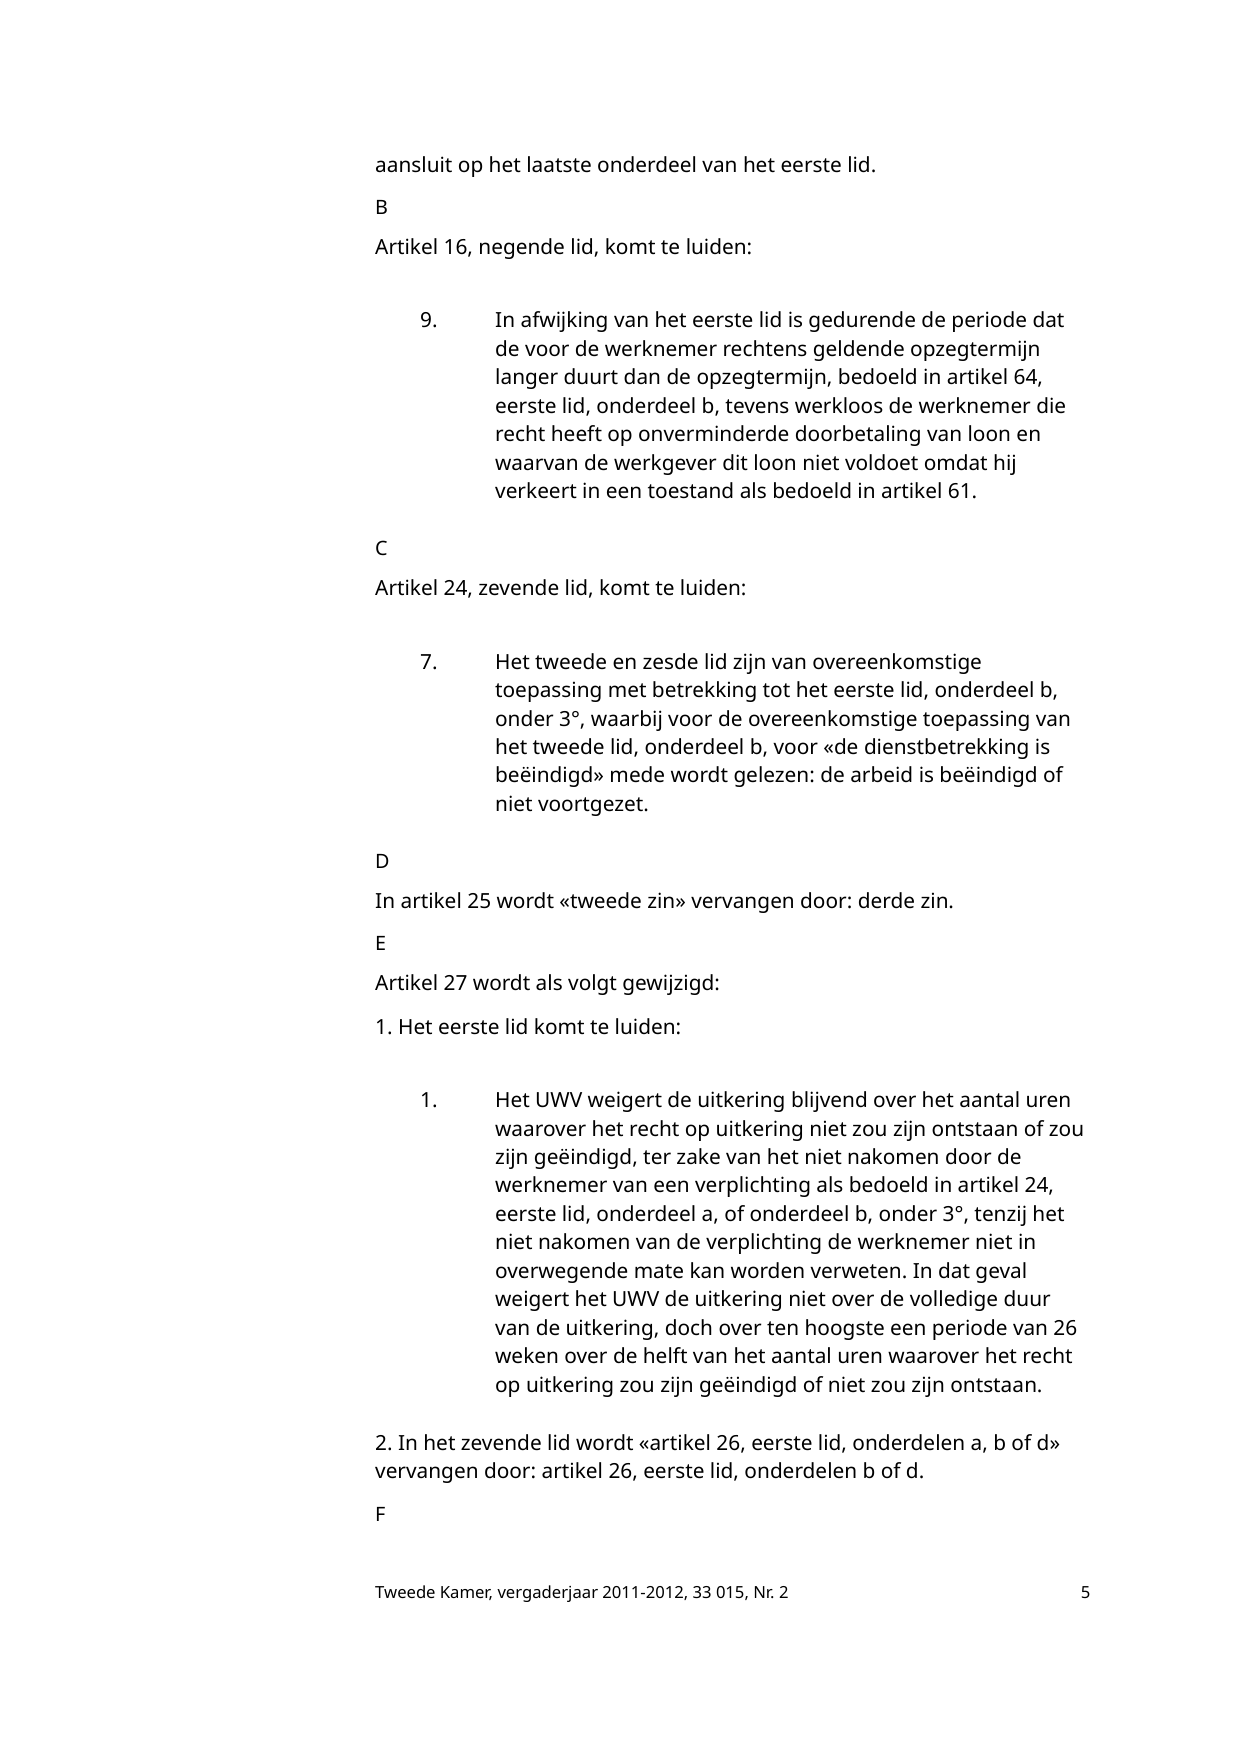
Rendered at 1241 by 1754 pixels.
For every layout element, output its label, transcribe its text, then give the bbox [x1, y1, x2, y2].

text In artikel 25 wordt «tweede zin» vervangen door: derde zin. [375, 886, 1090, 915]
text Artikel 27 wordt als volgt gewijzigd: [375, 968, 1090, 997]
text Artikel 16, negende lid, komt te luiden: [375, 232, 1090, 261]
text B [375, 193, 1090, 220]
list In afwijking van het eerste lid is gedurende de periode dat de voor de werknemer rechtens geldende opzegtermijn langer duurt dan de opzegtermijn, bedoeld in artikel 64, eerste lid, onderdeel b, tevens werkloos de werknemer die recht heeft op onverminderde doorbetaling van loon en waarvan de werkgever dit loon niet voldoet omdat hij verkeert in een toestand als bedoeld in artikel 61. [420, 306, 1090, 505]
text E [375, 930, 1090, 957]
text F [375, 1500, 1090, 1527]
list Het tweede en zesde lid zijn van overeenkomstige toepassing met betrekking tot het eerste lid, onderdeel b, onder 3°, waarbij voor de overeenkomstige toepassing van het tweede lid, onderdeel b, voor «de dienstbetrekking is beëindigd» mede wordt gelezen: de arbeid is beëindigd of niet voortgezet. [420, 647, 1090, 817]
text D [375, 847, 1090, 874]
text 1. Het eerste lid komt te luiden: [375, 1012, 1090, 1040]
text Artikel 24, zevende lid, komt te luiden: [375, 573, 1090, 602]
text aansluit op het laatste onderdeel van het eerste lid. [375, 150, 1090, 178]
list Het UWV weigert de uitkering blijvend over het aantal uren waarover het recht op uitkering niet zou zijn ontstaan of zou zijn geëindigd, ter zake van het niet nakomen door de werknemer van een verplichting als bedoeld in artikel 24, eerste lid, onderdeel a, of onderdeel b, onder 3°, tenzij het niet nakomen van de verplichting de werknemer niet in overwegende mate kan worden verweten. In dat geval weigert het UWV de uitkering niet over de volledige duur van de uitkering, doch over ten hoogste een periode van 26 weken over de helft van het aantal uren waarover het recht op uitkering zou zijn geëindigd of niet zou zijn ontstaan. [420, 1085, 1090, 1398]
text C [375, 535, 1090, 562]
text 2. In het zevende lid wordt «artikel 26, eerste lid, onderdelen a, b of d» vervangen door: artikel 26, eerste lid, onderdelen b of d. [375, 1428, 1090, 1485]
